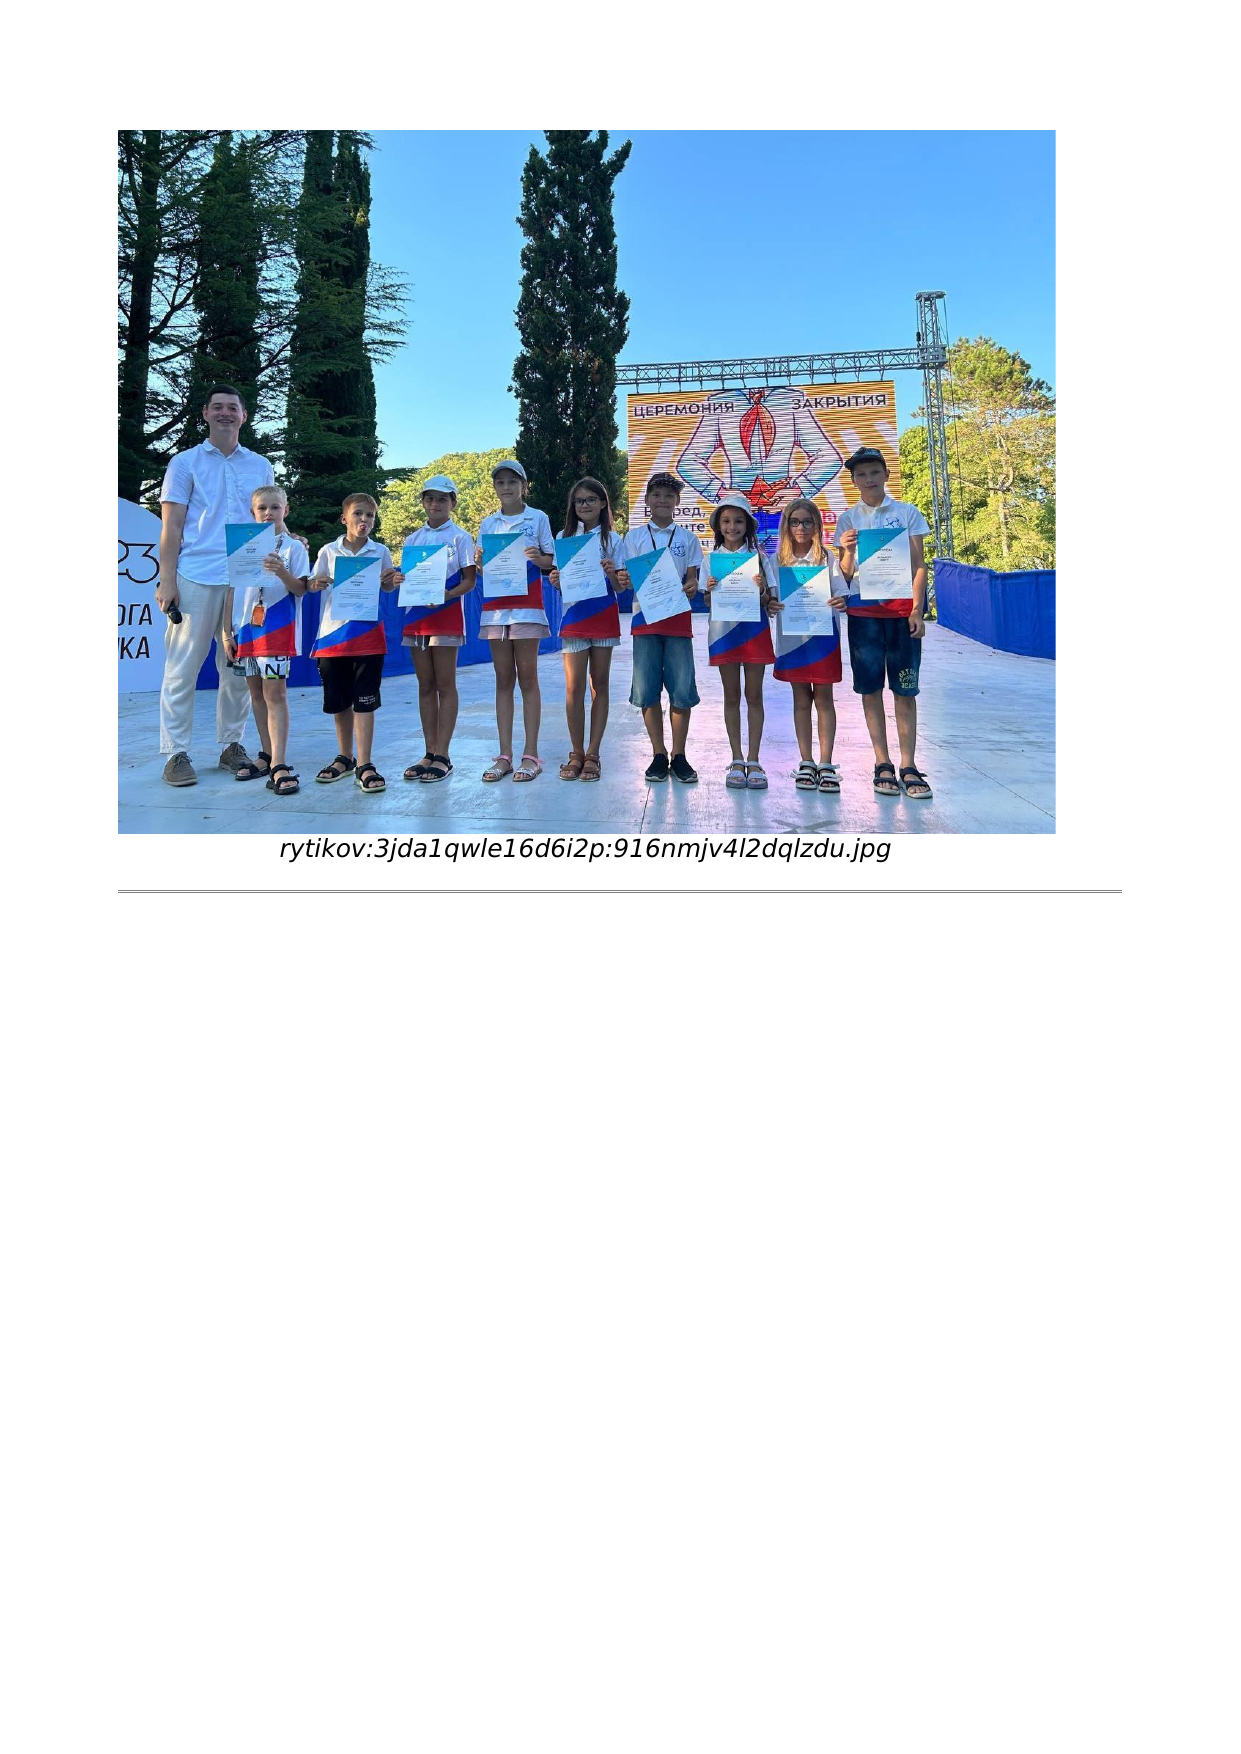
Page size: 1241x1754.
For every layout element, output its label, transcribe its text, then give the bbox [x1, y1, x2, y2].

picture [118, 130, 1056, 834]
text rytikov:3jda1qwle16d6i2p:916nmjv4l2dqlzdu.jpg [118, 834, 1056, 863]
